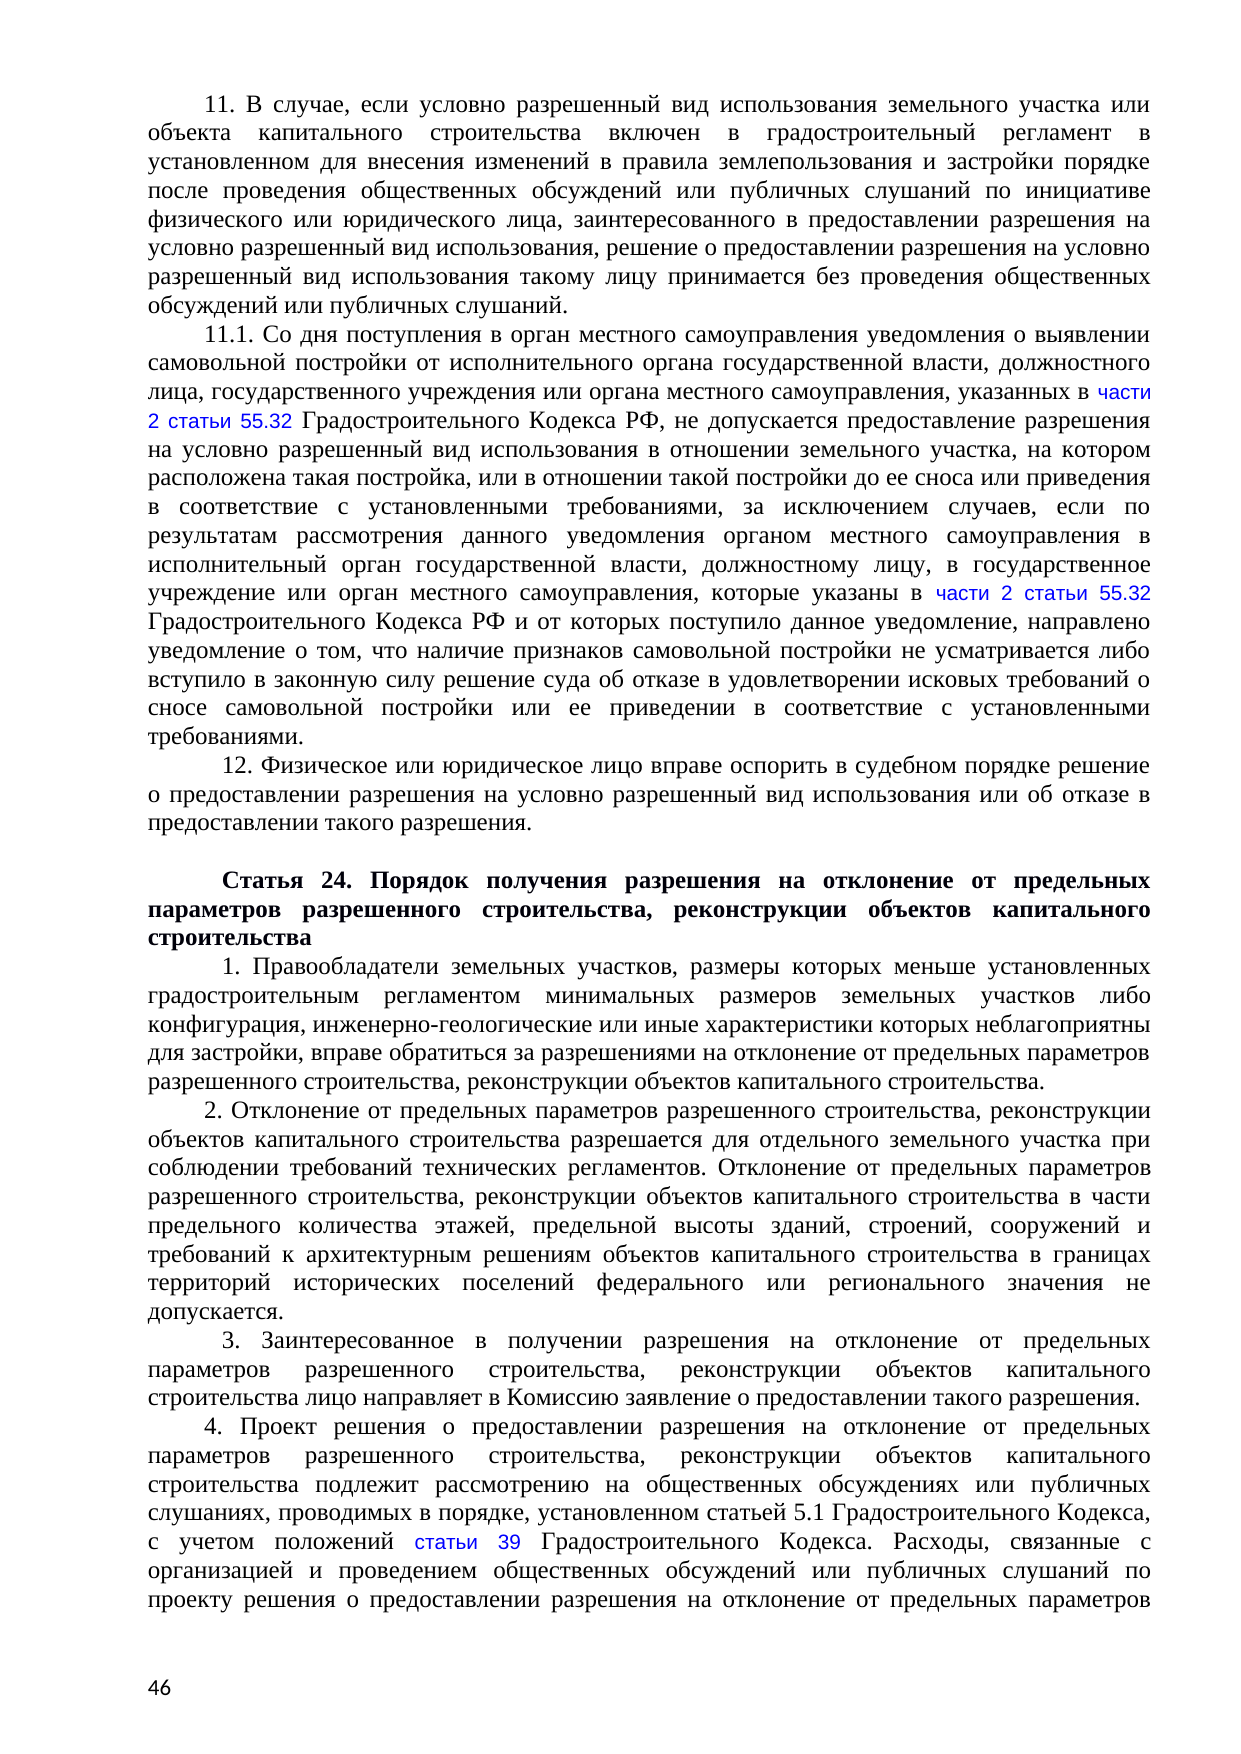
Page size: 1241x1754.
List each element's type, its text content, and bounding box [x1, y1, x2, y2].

subtitle Статья 24. Порядок получения разрешения на отклонение от предельных параметров разрешенного строительства, реконструкции объектов капитального строительства [148, 865, 1152, 951]
text 11.1. Со дня поступления в орган местного самоуправления уведомления о выявлении самовольной постройки от исполнительного органа государственной власти, должностного лица, государственного учреждения или органа местного самоуправления, указанных в части 2 статьи 55.32 Градостроительного Кодекса РФ, не допускается предоставление разрешения на условно разрешенный вид использования в отношении земельного участка, на котором расположена такая постройка, или в отношении такой постройки до ее сноса или приведения в соответствие с установленными требованиями, за исключением случаев, если по результатам рассмотрения данного уведомления органом местного самоуправления в исполнительный орган государственной власти, должностному лицу, в государственное учреждение или орган местного самоуправления, которые указаны в части 2 статьи 55.32 Градостроительного Кодекса РФ и от которых поступило данное уведомление, направлено уведомление о том, что наличие признаков самовольной постройки не усматривается либо вступило в законную силу решение суда об отказе в удовлетворении исковых требований о сносе самовольной постройки или ее приведении в соответствие с установленными требованиями. [148, 319, 1152, 750]
text 11. В случае, если условно разрешенный вид использования земельного участка или объекта капитального строительства включен в градостроительный регламент в установленном для внесения изменений в правила землепользования и застройки порядке после проведения общественных обсуждений или публичных слушаний по инициативе физического или юридического лица, заинтересованного в предоставлении разрешения на условно разрешенный вид использования, решение о предоставлении разрешения на условно разрешенный вид использования такому лицу принимается без проведения общественных обсуждений или публичных слушаний. [148, 89, 1152, 319]
text 2. Отклонение от предельных параметров разрешенного строительства, реконструкции объектов капитального строительства разрешается для отдельного земельного участка при соблюдении требований технических регламентов. Отклонение от предельных параметров разрешенного строительства, реконструкции объектов капитального строительства в части предельного количества этажей, предельной высоты зданий, строений, сооружений и требований к архитектурным решениям объектов капитального строительства в границах территорий исторических поселений федерального или регионального значения не допускается. [148, 1095, 1152, 1325]
text 12. Физическое или юридическое лицо вправе оспорить в судебном порядке решение о предоставлении разрешения на условно разрешенный вид использования или об отказе в предоставлении такого разрешения. [148, 750, 1152, 836]
text 4. Проект решения о предоставлении разрешения на отклонение от предельных параметров разрешенного строительства, реконструкции объектов капитального строительства подлежит рассмотрению на общественных обсуждениях или публичных слушаниях, проводимых в порядке, установленном статьей 5.1 Градостроительного Кодекса, с учетом положений статьи 39 Градостроительного Кодекса. Расходы, связанные с организацией и проведением общественных обсуждений или публичных слушаний по проекту решения о предоставлении разрешения на отклонение от предельных параметров [148, 1411, 1152, 1612]
text 1. Правообладатели земельных участков, размеры которых меньше установленных градостроительным регламентом минимальных размеров земельных участков либо конфигурация, инженерно-геологические или иные характеристики которых неблагоприятны для застройки, вправе обратиться за разрешениями на отклонение от предельных параметров разрешенного строительства, реконструкции объектов капитального строительства. [148, 951, 1152, 1095]
text 3. Заинтересованное в получении разрешения на отклонение от предельных параметров разрешенного строительства, реконструкции объектов капитального строительства лицо направляет в Комиссию заявление о предоставлении такого разрешения. [148, 1325, 1152, 1411]
